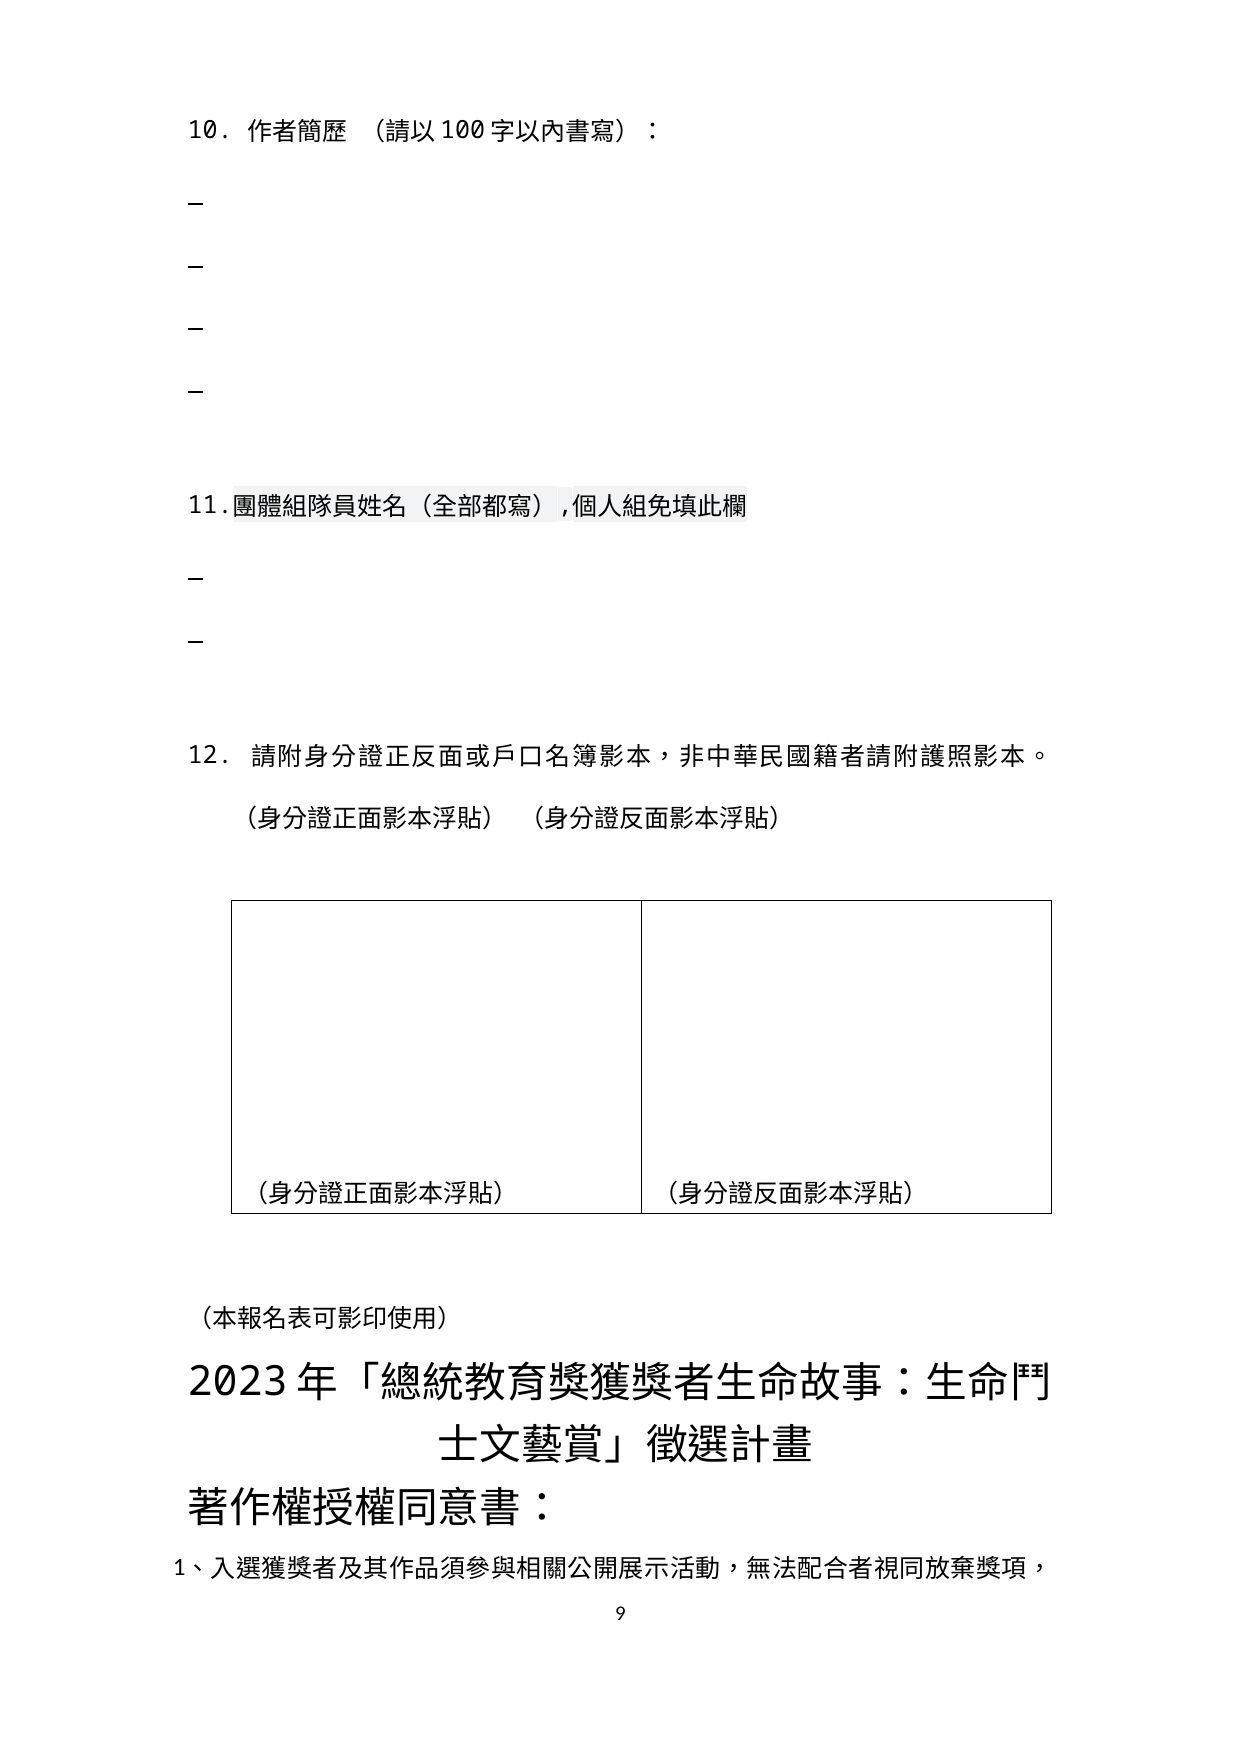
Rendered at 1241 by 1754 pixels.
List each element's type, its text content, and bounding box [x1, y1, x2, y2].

text 2023年「總統教育獎獲獎者生命故事：生命鬥士文藝賞」徵選計畫 [187, 1337, 1053, 1462]
text 12. 請附身分證正反面或戶口名簿影本，非中華民國籍者請附護照影本。 （身分證正面影本浮貼） （身分證反面影本浮貼） [187, 712, 1053, 837]
text （本報名表可影印使用） [187, 1275, 1053, 1337]
text 10. 作者簡歷 （請以100字以內書寫）： [187, 87, 1053, 150]
table_header （身分證正面影本浮貼） [232, 901, 641, 1212]
text 著作權授權同意書： [187, 1462, 1053, 1525]
list 入選獲獎者及其作品須參與相關公開展示活動，無法配合者視同放棄獎項， [173, 1525, 1053, 1587]
text 11.團體組隊員姓名（全部都寫）,個人組免填此欄 [187, 462, 1053, 525]
table_header （身分證反面影本浮貼） [642, 901, 1051, 1212]
